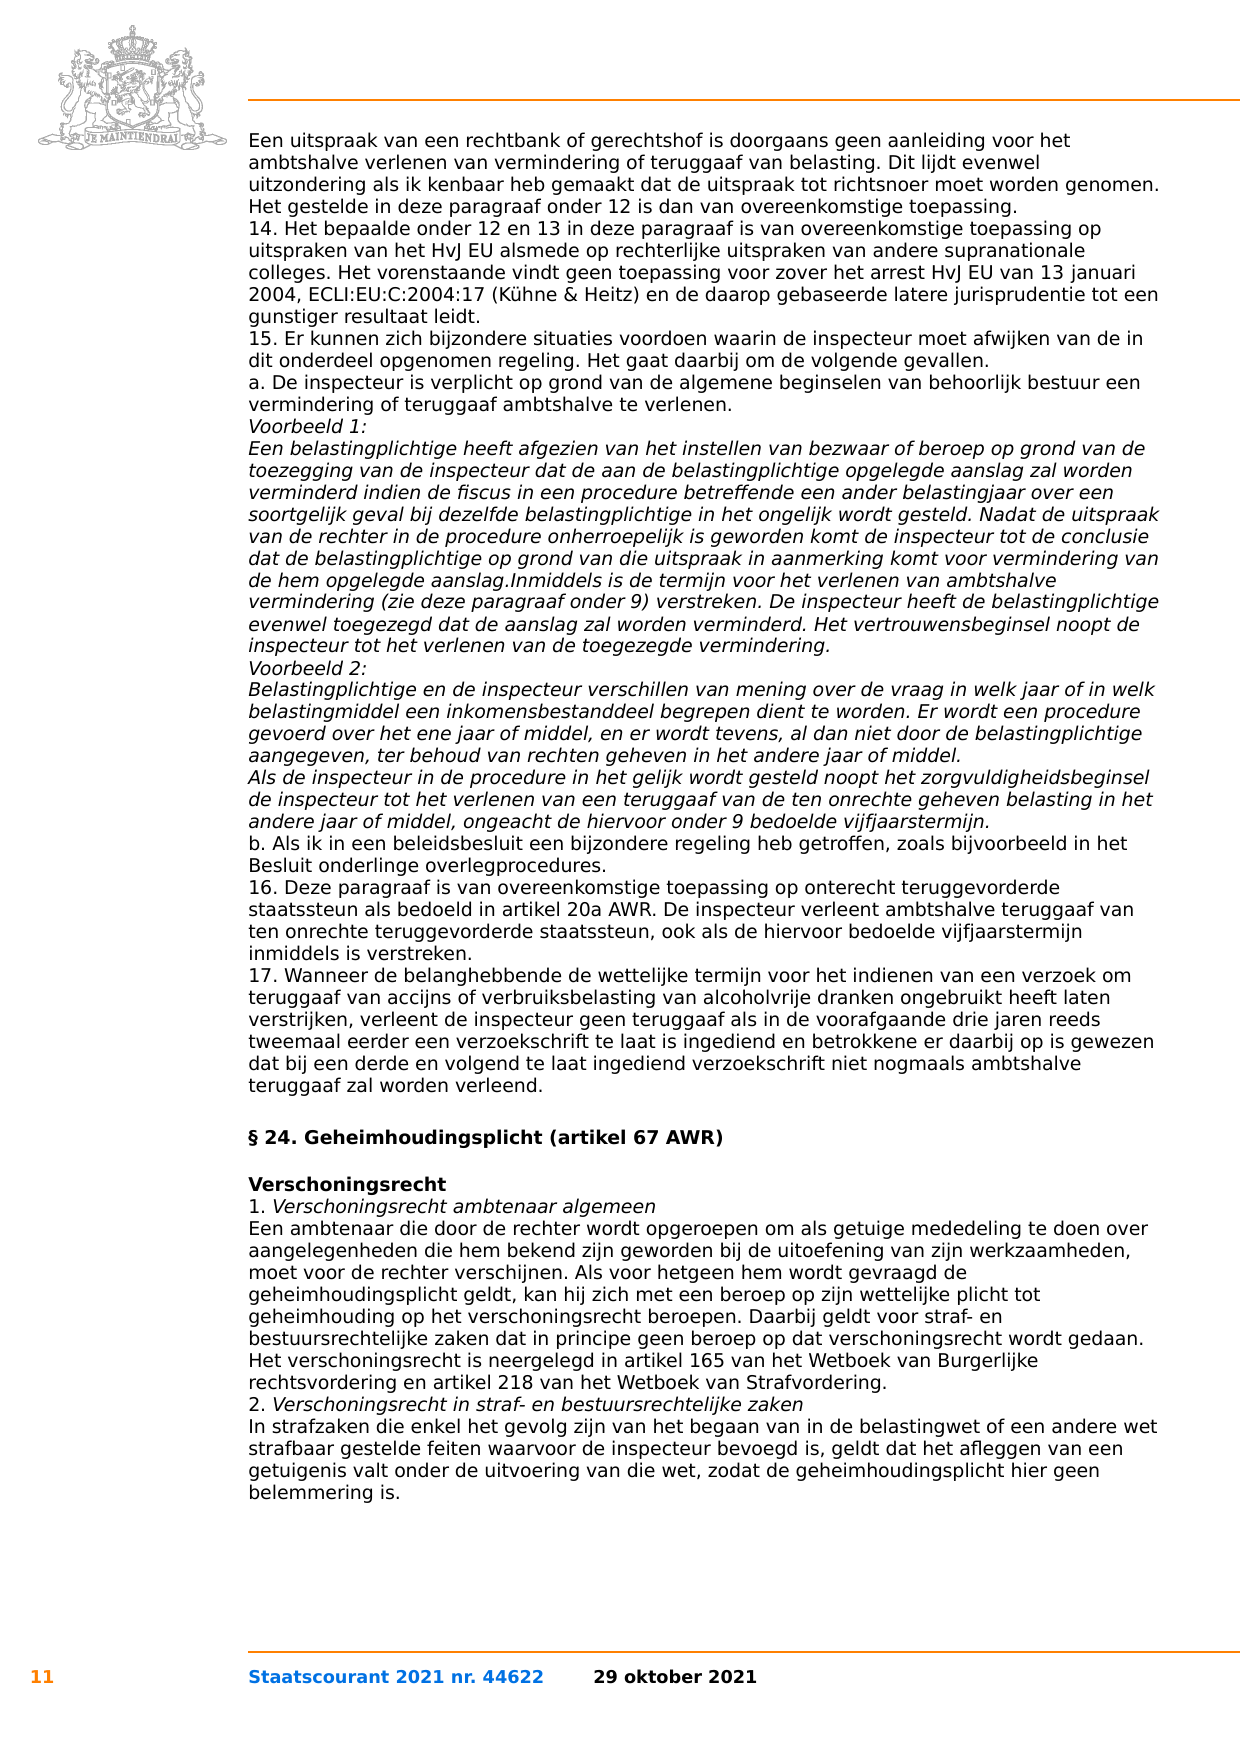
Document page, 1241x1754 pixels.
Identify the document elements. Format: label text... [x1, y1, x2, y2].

subtitle Verschoningsrecht [248, 1174, 1163, 1196]
text Voorbeeld 1: [248, 416, 1163, 438]
text Belastingplichtige en de inspecteur verschillen van mening over de vraag in welk jaar of in welk belastingmiddel een inkomensbestanddeel begrepen dient te worden. Er wordt een procedure gevoerd over het ene jaar of middel, en er wordt tevens, al dan niet door de belastingplichtige aangegeven, ter behoud van rechten geheven in het andere jaar of middel. [248, 679, 1163, 767]
text 1. Verschoningsrecht ambtenaar algemeen [248, 1196, 1163, 1218]
text 14. Het bepaalde onder 12 en 13 in deze paragraaf is van overeenkomstige toepassing op uitspraken van het HvJ EU alsmede op rechterlijke uitspraken van andere supranationale colleges. Het vorenstaande vindt geen toepassing voor zover het arrest HvJ EU van 13 januari 2004, ECLI:EU:C:2004:17 (Kühne & Heitz) en de daarop gebaseerde latere jurisprudentie tot een gunstiger resultaat leidt. [248, 218, 1163, 328]
text Als de inspecteur in de procedure in het gelijk wordt gesteld noopt het zorgvuldigheidsbeginsel de inspecteur tot het verlenen van een teruggaaf van de ten onrechte geheven belasting in het andere jaar of middel, ongeacht de hiervoor onder 9 bedoelde vijfjaarstermijn. [248, 767, 1163, 833]
picture [38, 25, 227, 150]
text 17. Wanneer de belanghebbende de wettelijke termijn voor het indienen van een verzoek om teruggaaf van accijns of verbruiksbelasting van alcoholvrije dranken ongebruikt heeft laten verstrijken, verleent de inspecteur geen teruggaaf als in de voorafgaande drie jaren reeds tweemaal eerder een verzoekschrift te laat is ingediend en betrokkene er daarbij op is gewezen dat bij een derde en volgend te laat ingediend verzoekschrift niet nogmaals ambtshalve teruggaaf zal worden verleend. [248, 965, 1163, 1097]
text Een uitspraak van een rechtbank of gerechtshof is doorgaans geen aanleiding voor het ambtshalve verlenen van vermindering of teruggaaf van belasting. Dit lijdt evenwel uitzondering als ik kenbaar heb gemaakt dat de uitspraak tot richtsnoer moet worden genomen. Het gestelde in deze paragraaf onder 12 is dan van overeenkomstige toepassing. [248, 130, 1163, 218]
text In strafzaken die enkel het gevolg zijn van het begaan van in de belastingwet of een andere wet strafbaar gestelde feiten waarvoor de inspecteur bevoegd is, geldt dat het afleggen van een getuigenis valt onder de uitvoering van die wet, zodat de geheimhoudingsplicht hier geen belemmering is. [248, 1416, 1163, 1504]
text a. De inspecteur is verplicht op grond van de algemene beginselen van behoorlijk bestuur een vermindering of teruggaaf ambtshalve te verlenen. [248, 372, 1163, 416]
text 2. Verschoningsrecht in straf- en bestuursrechtelijke zaken [248, 1394, 1163, 1416]
text Een belastingplichtige heeft afgezien van het instellen van bezwaar of beroep op grond van de toezegging van de inspecteur dat de aan de belastingplichtige opgelegde aanslag zal worden verminderd indien de fiscus in een procedure betreffende een ander belastingjaar over een soortgelijk geval bij dezelfde belastingplichtige in het ongelijk wordt gesteld. Nadat de uitspraak van de rechter in de procedure onherroepelijk is geworden komt de inspecteur tot de conclusie dat de belastingplichtige op grond van die uitspraak in aanmerking komt voor vermindering van de hem opgelegde aanslag.Inmiddels is de termijn voor het verlenen van ambtshalve vermindering (zie deze paragraaf onder 9) verstreken. De inspecteur heeft de belastingplichtige evenwel toegezegd dat de aanslag zal worden verminderd. Het vertrouwensbeginsel noopt de inspecteur tot het verlenen van de toegezegde vermindering. [248, 438, 1163, 657]
subtitle § 24. Geheimhoudingsplicht (artikel 67 AWR) [248, 1127, 1163, 1149]
text Voorbeeld 2: [248, 657, 1163, 679]
text Een ambtenaar die door de rechter wordt opgeroepen om als getuige mededeling te doen over aangelegenheden die hem bekend zijn geworden bij de uitoefening van zijn werkzaamheden, moet voor de rechter verschijnen. Als voor hetgeen hem wordt gevraagd de geheimhoudingsplicht geldt, kan hij zich met een beroep op zijn wettelijke plicht tot geheimhouding op het verschoningsrecht beroepen. Daarbij geldt voor straf- en bestuursrechtelijke zaken dat in principe geen beroep op dat verschoningsrecht wordt gedaan. Het verschoningsrecht is neergelegd in artikel 165 van het Wetboek van Burgerlijke rechtsvordering en artikel 218 van het Wetboek van Strafvordering. [248, 1218, 1163, 1394]
text b. Als ik in een beleidsbesluit een bijzondere regeling heb getroffen, zoals bijvoorbeeld in het Besluit onderlinge overlegprocedures. [248, 833, 1163, 877]
text 16. Deze paragraaf is van overeenkomstige toepassing op onterecht teruggevorderde staatssteun als bedoeld in artikel 20a AWR. De inspecteur verleent ambtshalve teruggaaf van ten onrechte teruggevorderde staatssteun, ook als de hiervoor bedoelde vijfjaarstermijn inmiddels is verstreken. [248, 877, 1163, 965]
text 15. Er kunnen zich bijzondere situaties voordoen waarin de inspecteur moet afwijken van de in dit onderdeel opgenomen regeling. Het gaat daarbij om de volgende gevallen. [248, 328, 1163, 372]
